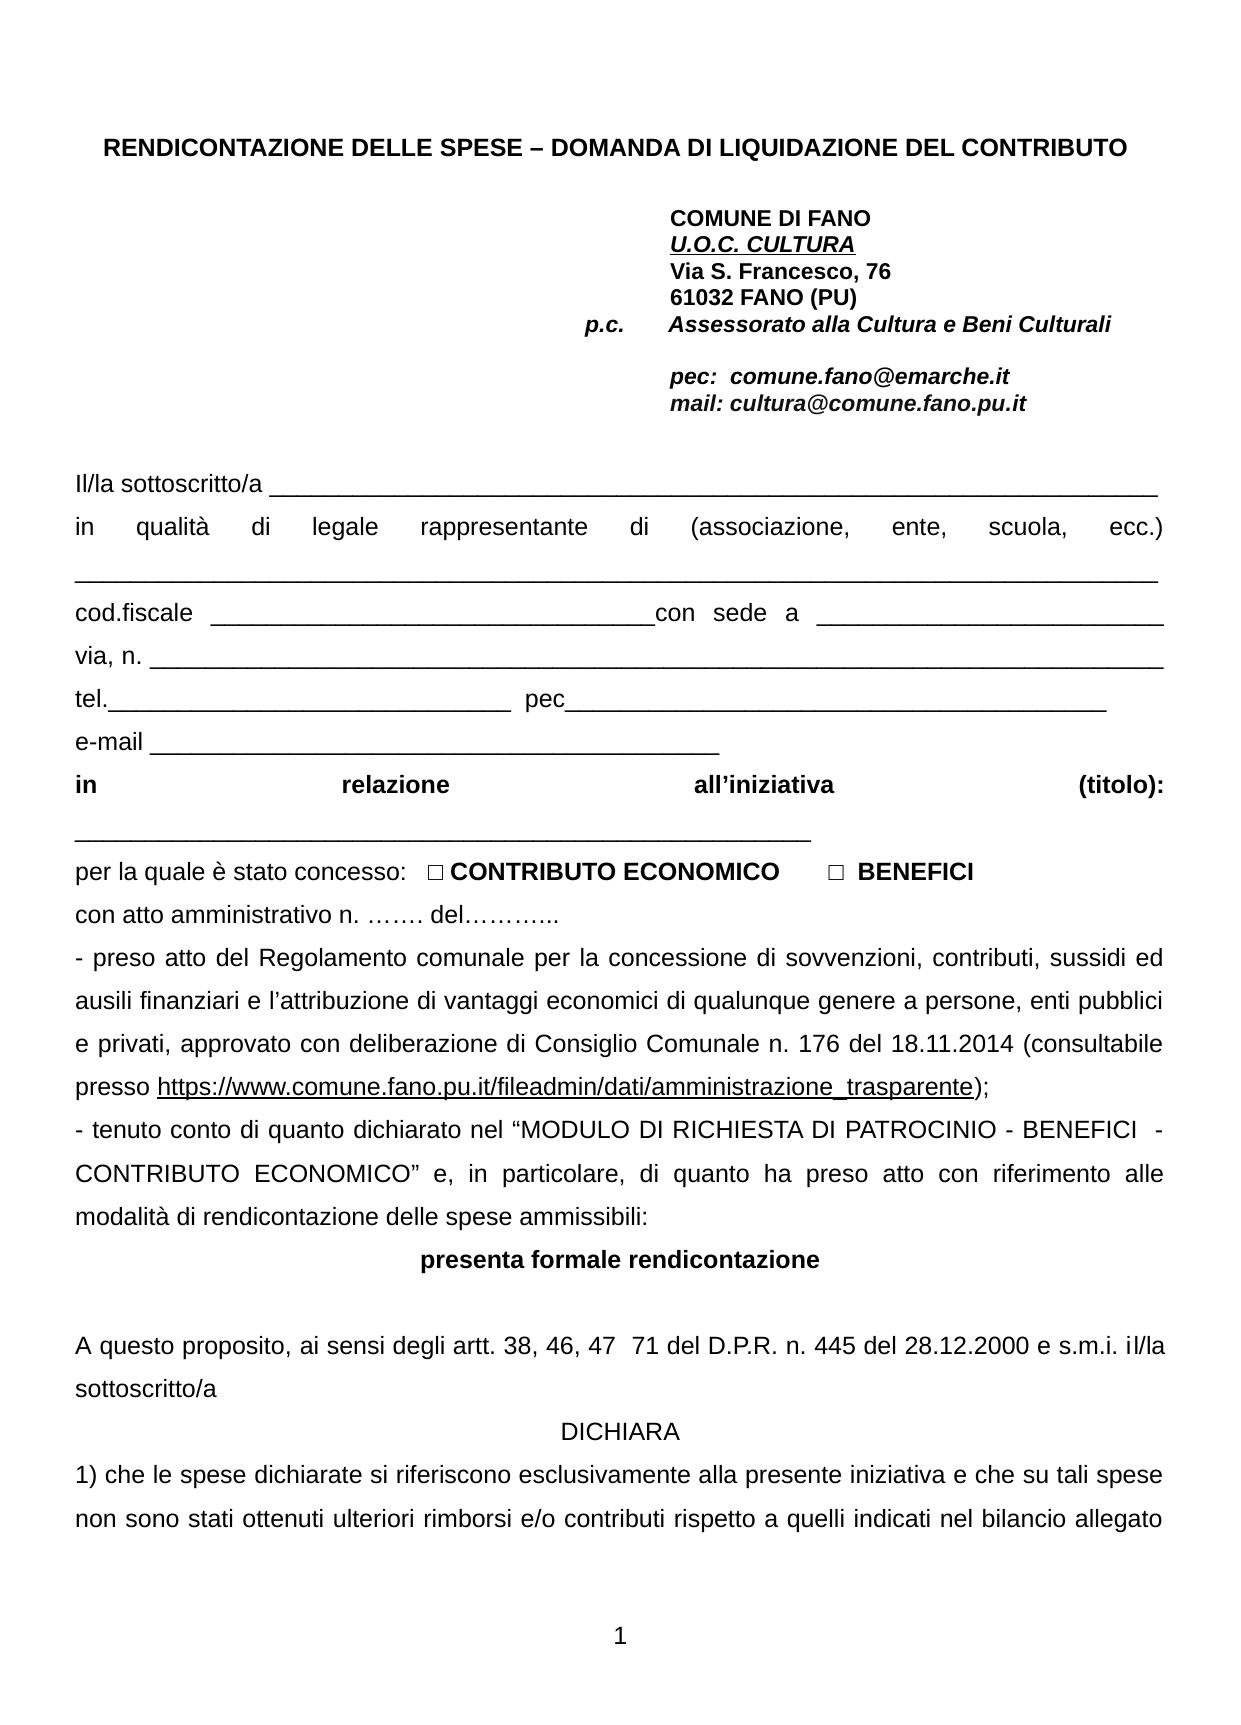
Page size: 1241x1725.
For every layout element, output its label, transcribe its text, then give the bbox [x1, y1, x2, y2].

text cod.fiscale ________________________________con sede a _________________________ via, n. _________________________________________________________________________ tel._____________________________ pec_______________________________________ [75, 598, 1165, 713]
text p.c. Assessorato alla Cultura e Beni Culturali [75, 311, 1165, 337]
text presenta formale rendicontazione [75, 1245, 1165, 1274]
text COMUNE DI FANO [75, 205, 1165, 231]
text Il/la sottoscritto/a ________________________________________________________________ [75, 469, 1165, 497]
text DICHIARA [75, 1417, 1165, 1446]
text - preso atto del Regolamento comunale per la concessione di sovvenzioni, contributi, sussidi ed ausili finanziari e l’attribuzione di vantaggi economici di qualunque genere a persone, enti pubblici e privati, approvato con deliberazione di Consiglio Comunale n. 176 del 18.11.2014 (consultabile presso https://www.comune.fano.pu.it/fileadmin/dati/amministrazione_trasparente); [75, 943, 1165, 1101]
text 1) che le spese dichiarate si riferiscono esclusivamente alla presente iniziativa e che su tali spese non sono stati ottenuti ulteriori rimborsi e/o contributi rispetto a quelli indicati nel bilancio allegato [75, 1461, 1165, 1532]
text in qualità di legale rappresentante di (associazione, ente, scuola, ecc.) ______________________________________________________________________________ [75, 512, 1165, 584]
text U.O.C. CULTURA [75, 231, 1165, 258]
text con atto amministrativo n. ……. del………... [75, 900, 1165, 929]
text 61032 FANO (PU) [75, 284, 1165, 311]
text mail: cultura@comune.fano.pu.it [75, 389, 1165, 416]
text RENDICONTAZIONE DELLE SPESE – DOMANDA DI LIQUIDAZIONE DEL CONTRIBUTO [75, 133, 1165, 162]
text Via S. Francesco, 76 [75, 258, 1165, 284]
text e-mail _________________________________________ [75, 727, 1165, 756]
text in relazione all’iniziativa (titolo): _____________________________________________________ [75, 771, 1165, 842]
text A questo proposito, ai sensi degli artt. 38, 46, 47 71 del D.P.R. n. 445 del 28.12.2000 e s.m.i. il/la sottoscritto/a [75, 1331, 1165, 1403]
text - tenuto conto di quanto dichiarato nel “MODULO DI RICHIESTA DI PATROCINIO - BENEFICI - CONTRIBUTO ECONOMICO” e, in particolare, di quanto ha preso atto con riferimento alle modalità di rendicontazione delle spese ammissibili: [75, 1116, 1165, 1231]
text per la quale è stato concesso: □ CONTRIBUTO ECONOMICO □ BENEFICI [75, 857, 1165, 886]
text pec: comune.fano@emarche.it [75, 363, 1165, 389]
